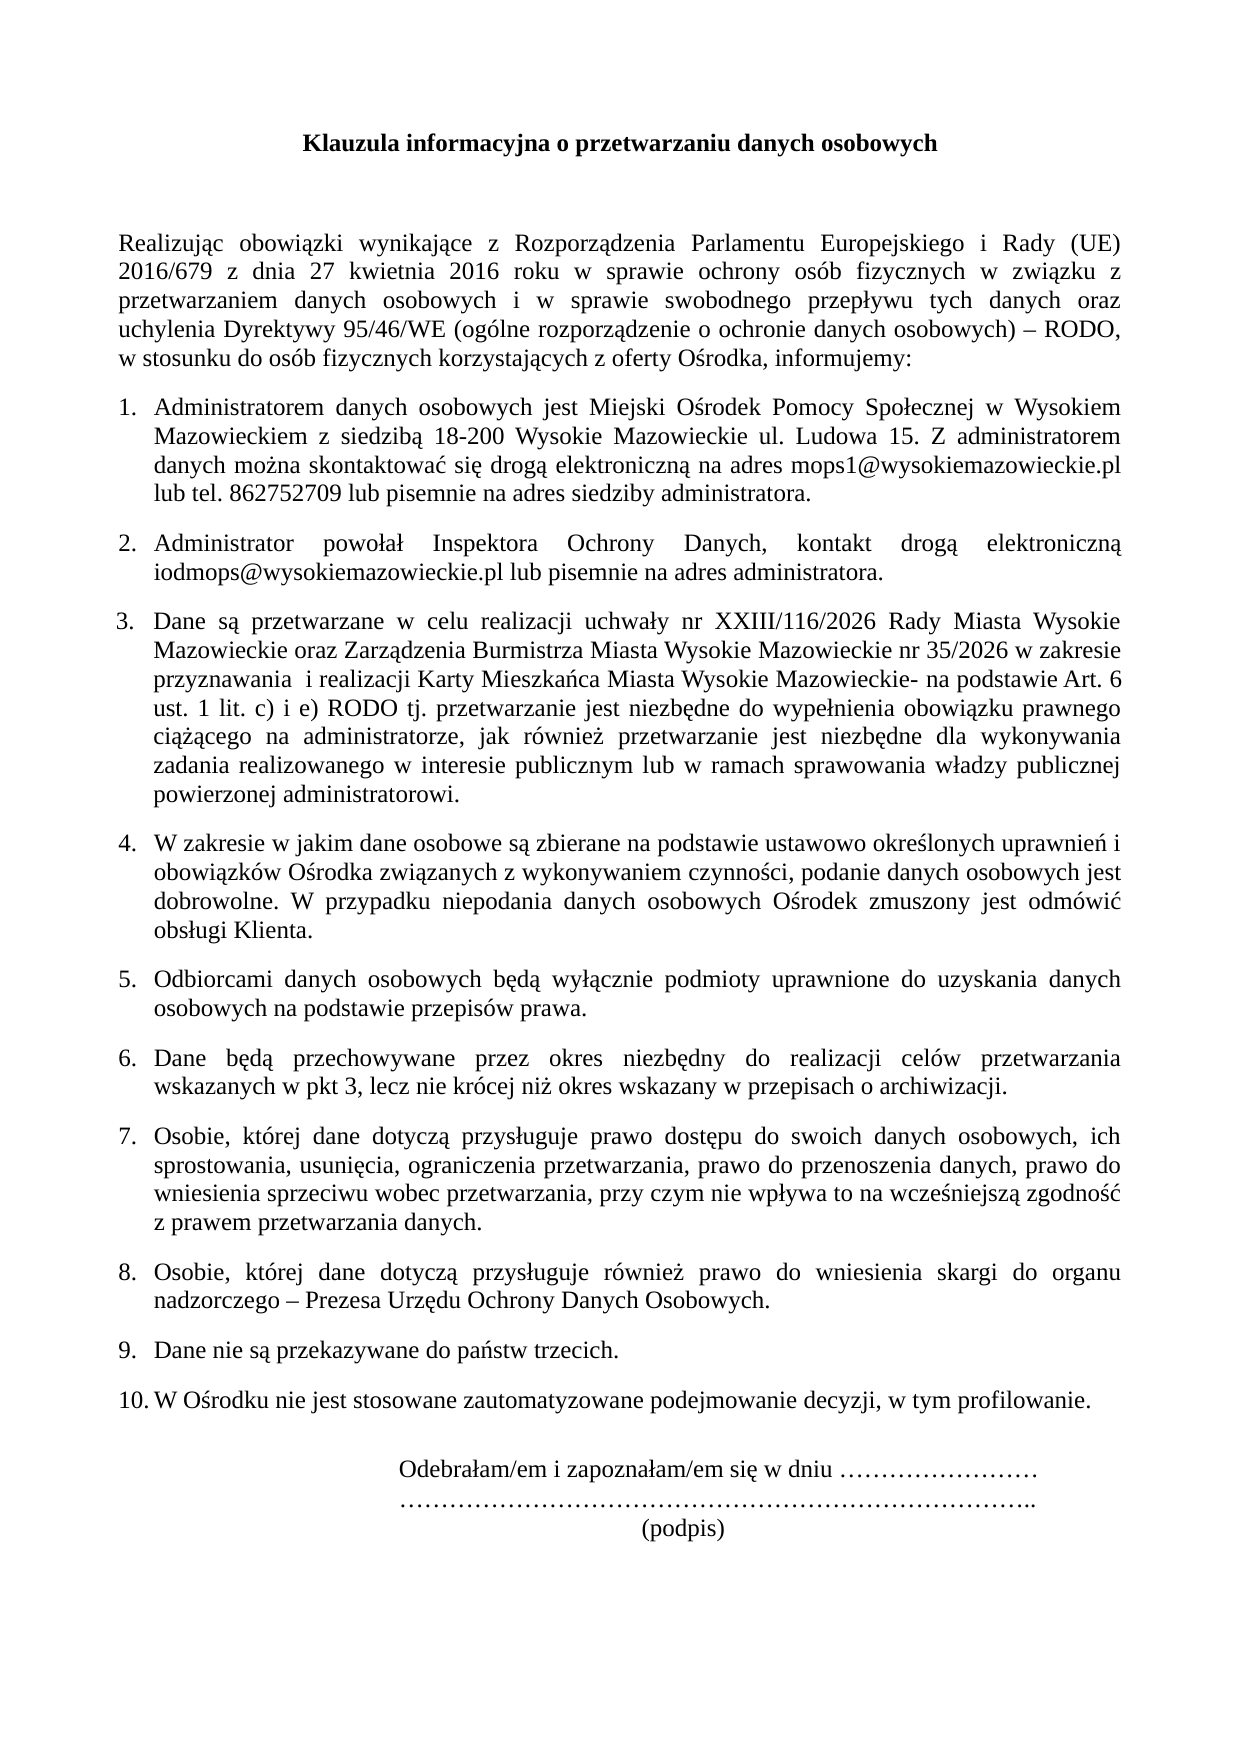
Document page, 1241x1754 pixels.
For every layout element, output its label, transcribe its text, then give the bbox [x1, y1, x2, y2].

list Administratorem danych osobowych jest Miejski Ośrodek Pomocy Społecznej w Wysokiem Mazowieckiem z siedzibą 18-200 Wysokie Mazowieckie ul. Ludowa 15. Z administratorem danych można skontaktować się drogą elektroniczną na adres mops1@wysokiemazowieckie.pl lub tel. 862752709 lub pisemnie na adres siedziby administratora. [118, 392, 1122, 507]
list Odbiorcami danych osobowych będą wyłącznie podmioty uprawnione do uzyskania danych osobowych na podstawie przepisów prawa. [118, 964, 1122, 1022]
list Administrator powołał Inspektora Ochrony Danych, kontakt drogą elektroniczną iodmops@wysokiemazowieckie.pl lub pisemnie na adres administratora. [118, 528, 1122, 586]
text Realizując obowiązki wynikające z Rozporządzenia Parlamentu Europejskiego i Rady (UE) 2016/679 z dnia 27 kwietnia 2016 roku w sprawie ochrony osób fizycznych w związku z przetwarzaniem danych osobowych i w sprawie swobodnego przepływu tych danych oraz uchylenia Dyrektywy 95/46/WE (ogólne rozporządzenie o ochronie danych osobowych) – RODO, w stosunku do osób fizycznych korzystających z oferty Ośrodka, informujemy: [118, 228, 1122, 371]
list W Ośrodku nie jest stosowane zautomatyzowane podejmowanie decyzji, w tym profilowanie. [118, 1385, 1122, 1413]
list Dane nie są przekazywane do państw trzecich. [118, 1335, 1122, 1364]
text (podpis) [118, 1513, 1122, 1542]
list W zakresie w jakim dane osobowe są zbierane na podstawie ustawowo określonych uprawnień i obowiązków Ośrodka związanych z wykonywaniem czynności, podanie danych osobowych jest dobrowolne. W przypadku niepodania danych osobowych Ośrodek zmuszony jest odmówić obsługi Klienta. [118, 828, 1122, 943]
text Klauzula informacyjna o przetwarzaniu danych osobowych [118, 128, 1122, 157]
list Dane będą przechowywane przez okres niezbędny do realizacji celów przetwarzania wskazanych w pkt 3, lecz nie krócej niż okres wskazany w przepisach o archiwizacji. [118, 1043, 1122, 1100]
list Osobie, której dane dotyczą przysługuje prawo dostępu do swoich danych osobowych, ich sprostowania, usunięcia, ograniczenia przetwarzania, prawo do przenoszenia danych, prawo do wniesienia sprzeciwu wobec przetwarzania, przy czym nie wpływa to na wcześniejszą zgodność z prawem przetwarzania danych. [118, 1121, 1122, 1236]
text ………………………………………………………………….. [399, 1484, 1122, 1513]
list Dane są przetwarzane w celu realizacji uchwały nr XXIII/116/2026 Rady Miasta Wysokie Mazowieckie oraz Zarządzenia Burmistrza Miasta Wysokie Mazowieckie nr 35/2026 w zakresie przyznawania i realizacji Karty Mieszkańca Miasta Wysokie Mazowieckie- na podstawie Art. 6 ust. 1 lit. c) i e) RODO tj. przetwarzanie jest niezbędne do wypełnienia obowiązku prawnego ciążącego na administratorze, jak również przetwarzanie jest niezbędne dla wykonywania zadania realizowanego w interesie publicznym lub w ramach sprawowania władzy publicznej powierzonej administratorowi. [116, 606, 1122, 808]
list Osobie, której dane dotyczą przysługuje również prawo do wniesienia skargi do organu nadzorczego – Prezesa Urzędu Ochrony Danych Osobowych. [118, 1257, 1122, 1314]
text Odebrałam/em i zapoznałam/em się w dniu …………………… [399, 1454, 1122, 1483]
